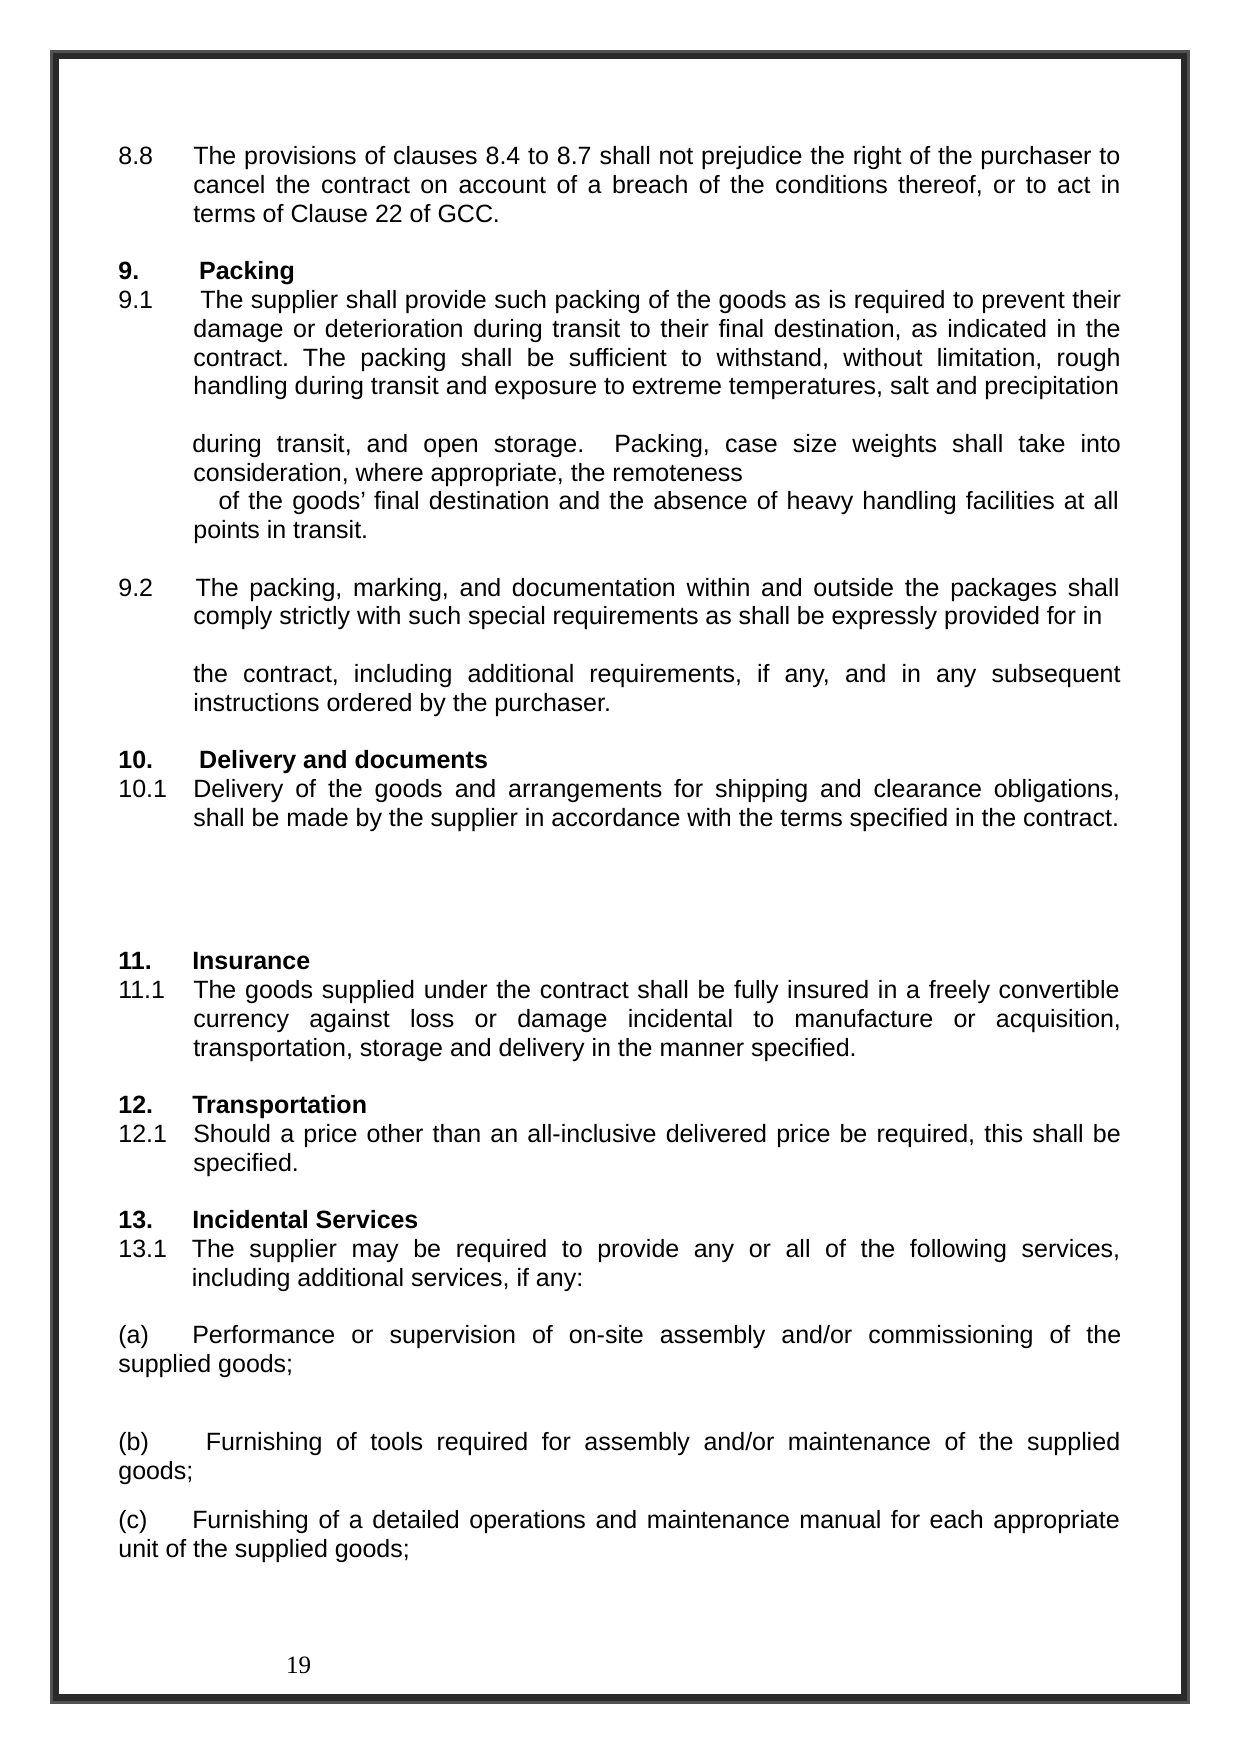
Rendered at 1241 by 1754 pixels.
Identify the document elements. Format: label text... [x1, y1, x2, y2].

list Furnishing of tools required for assembly and/or maintenance of the supplied goods; [118, 1427, 1122, 1484]
text 10.1 Delivery of the goods and arrangements for shipping and clearance obligations, shall be made by the supplier in accordance with the terms specified in the contract. [118, 774, 1122, 831]
text the contract, including additional requirements, if any, and in any subsequent instructions ordered by the purchaser. [118, 659, 1122, 716]
text 9.1 The supplier shall provide such packing of the goods as is required to prevent their damage or deterioration during transit to their final destination, as indicated in the contract. The packing shall be sufficient to withstand, without limitation, rough handling during transit and exposure to extreme temperatures, salt and precipitation [118, 285, 1122, 400]
text 10. Delivery and documents [118, 745, 1122, 774]
text 11.1 The goods supplied under the contract shall be fully insured in a freely convertible currency against loss or damage incidental to manufacture or acquisition, transportation, storage and delivery in the manner specified. [118, 975, 1122, 1061]
text during transit, and open storage. Packing, case size weights shall take into consideration, where appropriate, the remoteness [192, 429, 1122, 486]
list Performance or supervision of on-site assembly and/or commissioning of the supplied goods; [118, 1320, 1122, 1377]
text 8.8 The provisions of clauses 8.4 to 8.7 shall not prejudice the right of the purchaser to cancel the contract on account of a breach of the conditions thereof, or to act in terms of Clause 22 of GCC. [118, 141, 1122, 227]
text of the goods’ final destination and the absence of heavy handling facilities at all points in transit. [118, 486, 1122, 544]
text 9. Packing [118, 256, 1122, 285]
text 12.1 Should a price other than an all-inclusive delivered price be required, this shall be specified. [118, 1119, 1122, 1176]
text 12. Transportation [118, 1090, 1122, 1119]
text 9.2 The packing, marking, and documentation within and outside the packages shall comply strictly with such special requirements as shall be expressly provided for in [118, 572, 1122, 630]
text 13.1 The supplier may be required to provide any or all of the following services, including additional services, if any: [118, 1234, 1122, 1291]
list Furnishing of a detailed operations and maintenance manual for each appropriate unit of the supplied goods; [118, 1505, 1122, 1563]
text 11. Insurance [118, 946, 1122, 975]
text 13. Incidental Services [118, 1205, 1122, 1234]
